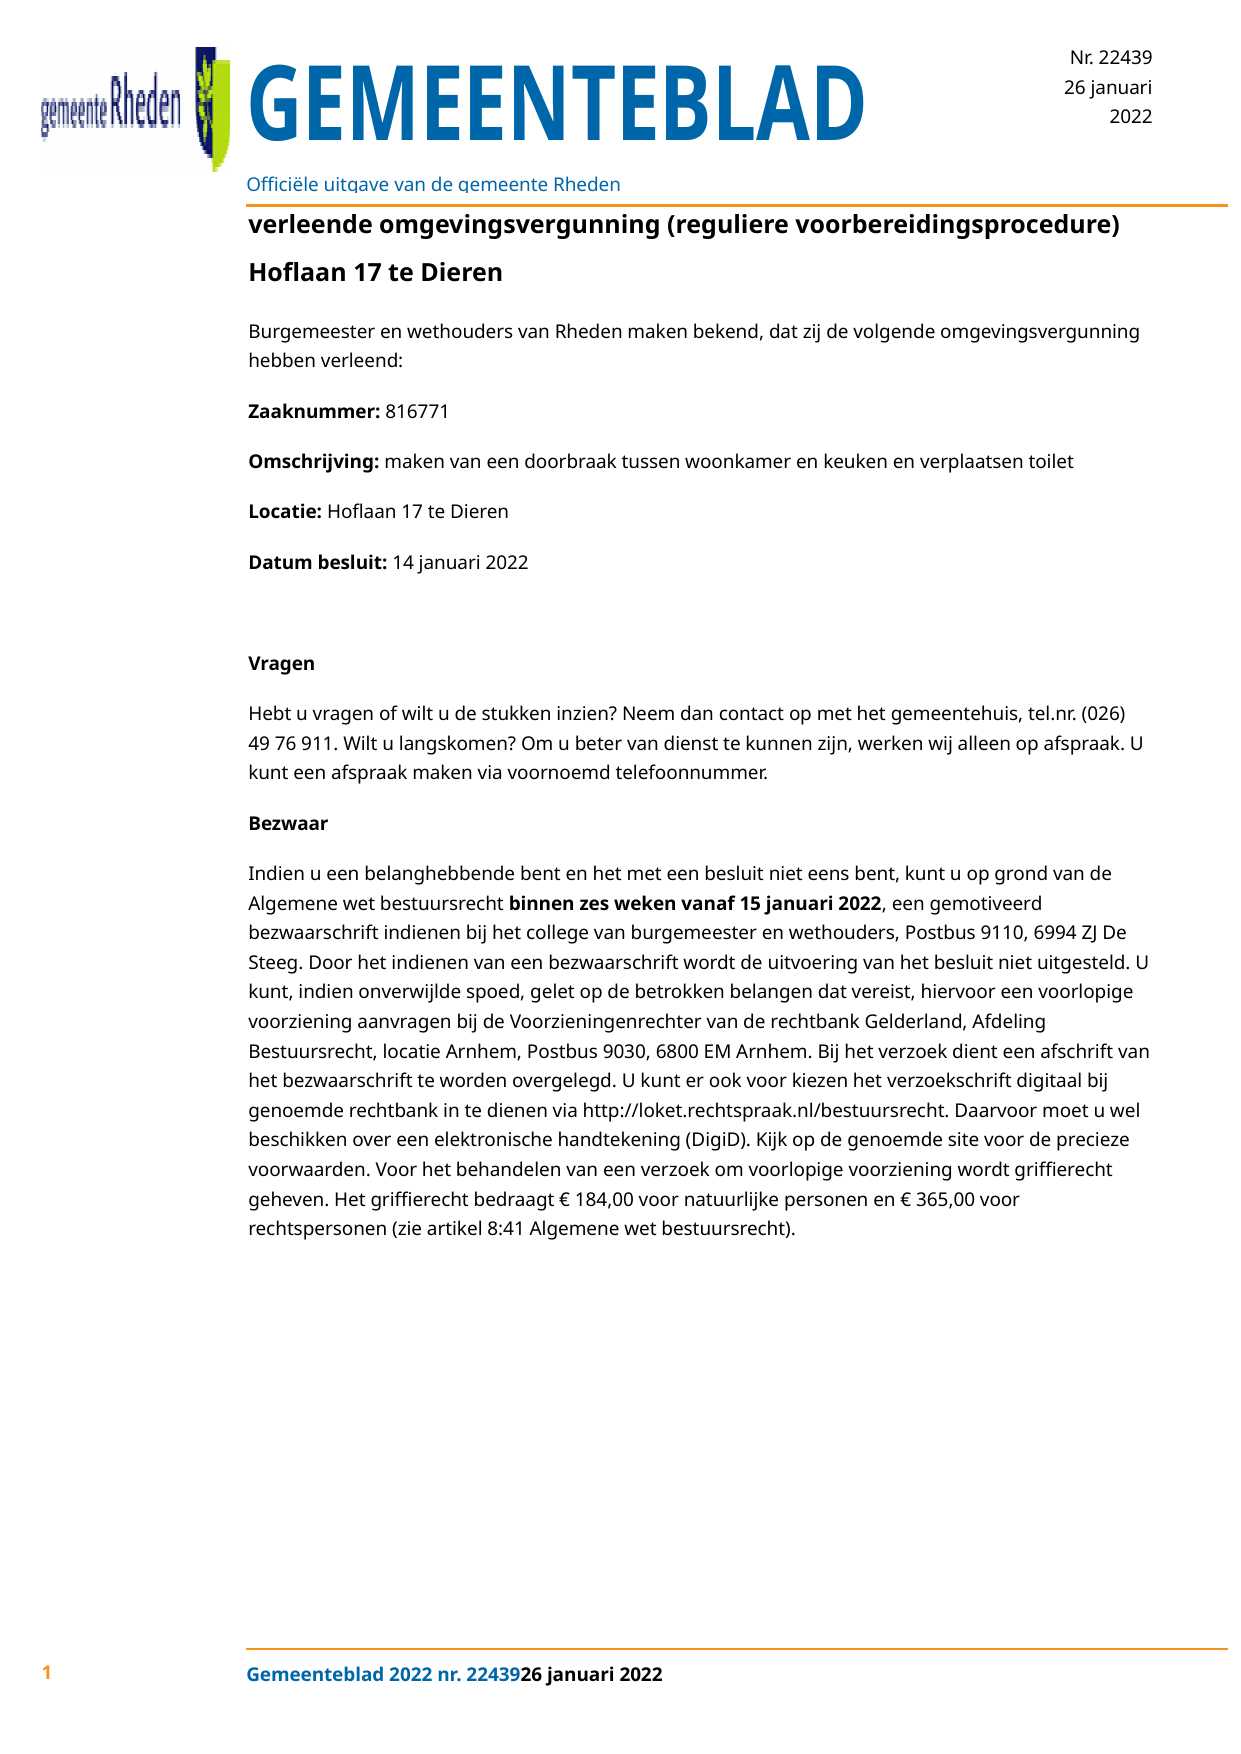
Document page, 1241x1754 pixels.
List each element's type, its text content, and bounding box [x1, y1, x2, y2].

text Vragen [248, 650, 1152, 676]
text Hebt u vragen of wilt u de stukken inzien? Neem dan contact op met het gemeentehuis, tel.nr. (026) 49 76 911. Wilt u langskomen? Om u beter van dienst te kunnen zijn, werken wij alleen op afspraak. U kunt een afspraak maken via voornoemd telefoonnummer. [248, 700, 1152, 785]
text Zaaknummer: 816771 [248, 398, 1152, 424]
text Omschrijving: maken van een doorbraak tussen woonkamer en keuken en verplaatsen toilet [248, 448, 1152, 474]
text Indien u een belanghebbende bent en het met een besluit niet eens bent, kunt u op grond van de Algemene wet bestuursrecht binnen zes weken vanaf 15 januari 2022, een gemotiveerd bezwaarschrift indienen bij het college van burgemeester en wethouders, Postbus 9110, 6994 ZJ De Steeg. Door het indienen van een bezwaarschrift wordt de uitvoering van het besluit niet uitgesteld. U kunt, indien onverwijlde spoed, gelet op de betrokken belangen dat vereist, hiervoor een voorlopige voorziening aanvragen bij de Voorzieningenrechter van de rechtbank Gelderland, Afdeling Bestuursrecht, locatie Arnhem, Postbus 9030, 6800 EM Arnhem. Bij het verzoek dient een afschrift van het bezwaarschrift te worden overgelegd. U kunt er ook voor kiezen het verzoekschrift digitaal bij genoemde rechtbank in te dienen via http://loket.rechtspraak.nl/bestuursrecht. Daarvoor moet u wel beschikken over een elektronische handtekening (DigiD). Kijk op de genoemde site voor de precieze voorwaarden. Voor het behandelen van een verzoek om voorlopige voorziening wordt griffierecht geheven. Het griffierecht bedraagt € 184,00 voor natuurlijke personen en € 365,00 voor rechtspersonen (zie artikel 8:41 Algemene wet bestuursrecht). [248, 860, 1152, 1241]
text verleende omgevingsvergunning (reguliere voorbereidingsprocedure) Hoflaan 17 te Dieren [248, 207, 1152, 288]
picture [41, 47, 231, 172]
text Locatie: Hoflaan 17 te Dieren [248, 499, 1152, 524]
text Burgemeester en wethouders van Rheden maken bekend, dat zij de volgende omgevingsvergunning hebben verleend: [248, 318, 1152, 373]
text Bezwaar [248, 810, 1152, 836]
text Datum besluit: 14 januari 2022 [248, 549, 1152, 575]
